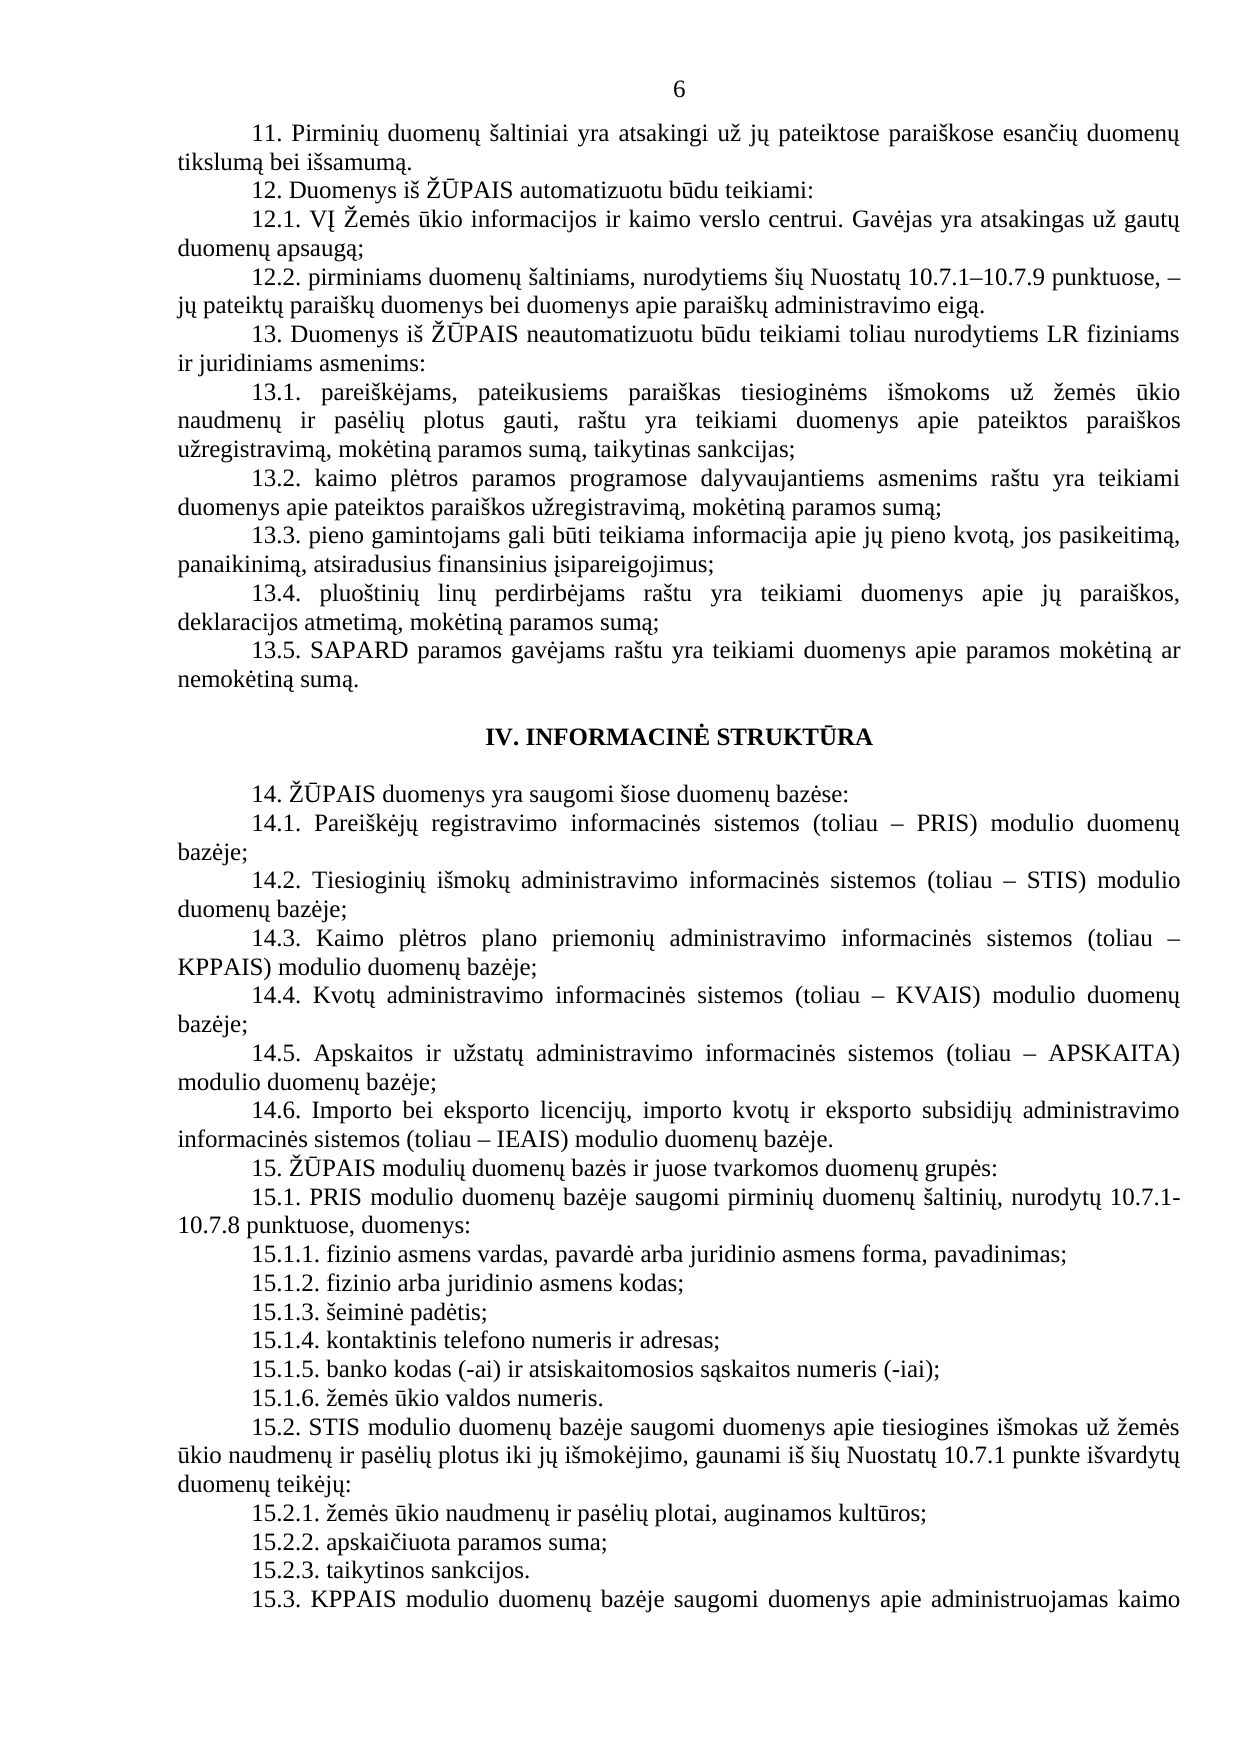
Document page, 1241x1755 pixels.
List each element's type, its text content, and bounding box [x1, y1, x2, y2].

text 13.5. SAPARD paramos gavėjams raštu yra teikiami duomenys apie paramos mokėtiną ar nemokėtiną sumą. [177, 636, 1181, 693]
text 15.1.5. banko kodas (-ai) ir atsiskaitomosios sąskaitos numeris (-iai); [177, 1354, 1181, 1383]
text 15.1.6. žemės ūkio valdos numeris. [177, 1383, 1181, 1412]
text 13.2. kaimo plėtros paramos programose dalyvaujantiems asmenims raštu yra teikiami duomenys apie pateiktos paraiškos užregistravimą, mokėtiną paramos sumą; [177, 463, 1181, 521]
text 13.4. pluoštinių linų perdirbėjams raštu yra teikiami duomenys apie jų paraiškos, deklaracijos atmetimą, mokėtiną paramos sumą; [177, 578, 1181, 636]
text 12.2. pirminiams duomenų šaltiniams, nurodytiems šių Nuostatų 10.7.1–10.7.9 punktuose, – jų pateiktų paraiškų duomenys bei duomenys apie paraiškų administravimo eigą. [177, 262, 1181, 319]
text 14.1. Pareiškėjų registravimo informacinės sistemos (toliau – PRIS) modulio duomenų bazėje; [177, 808, 1181, 866]
text 15.1. PRIS modulio duomenų bazėje saugomi pirminių duomenų šaltinių, nurodytų 10.7.1-10.7.8 punktuose, duomenys: [177, 1182, 1181, 1239]
text 15.2.1. žemės ūkio naudmenų ir pasėlių plotai, auginamos kultūros; [177, 1498, 1181, 1527]
text 15.1.2. fizinio arba juridinio asmens kodas; [177, 1268, 1181, 1297]
text 15.2.2. apskaičiuota paramos suma; [177, 1527, 1181, 1556]
text 13. Duomenys iš ŽŪPAIS neautomatizuotu būdu teikiami toliau nurodytiems LR fiziniams ir juridiniams asmenims: [177, 319, 1181, 377]
text 14.4. Kvotų administravimo informacinės sistemos (toliau – KVAIS) modulio duomenų bazėje; [177, 981, 1181, 1038]
text IV. INFORMACINĖ STRUKTŪRA [177, 722, 1181, 751]
text 12. Duomenys iš ŽŪPAIS automatizuotu būdu teikiami: [177, 176, 1181, 204]
text 15.1.4. kontaktinis telefono numeris ir adresas; [177, 1326, 1181, 1354]
text 15.1.1. fizinio asmens vardas, pavardė arba juridinio asmens forma, pavadinimas; [177, 1239, 1181, 1268]
text 15.2.3. taikytinos sankcijos. [177, 1556, 1181, 1584]
text 14. ŽŪPAIS duomenys yra saugomi šiose duomenų bazėse: [177, 779, 1181, 808]
text 11. Pirminių duomenų šaltiniai yra atsakingi už jų pateiktose paraiškose esančių duomenų tikslumą bei išsamumą. [177, 118, 1181, 176]
text 14.6. Importo bei eksporto licencijų, importo kvotų ir eksporto subsidijų administravimo informacinės sistemos (toliau – IEAIS) modulio duomenų bazėje. [177, 1096, 1181, 1153]
text 15.3. KPPAIS modulio duomenų bazėje saugomi duomenys apie administruojamas kaimo [177, 1584, 1181, 1613]
text 15. ŽŪPAIS modulių duomenų bazės ir juose tvarkomos duomenų grupės: [177, 1153, 1181, 1182]
text 12.1. VĮ Žemės ūkio informacijos ir kaimo verslo centrui. Gavėjas yra atsakingas už gautų duomenų apsaugą; [177, 204, 1181, 262]
text 15.2. STIS modulio duomenų bazėje saugomi duomenys apie tiesiogines išmokas už žemės ūkio naudmenų ir pasėlių plotus iki jų išmokėjimo, gaunami iš šių Nuostatų 10.7.1 punkte išvardytų duomenų teikėjų: [177, 1412, 1181, 1498]
text 14.2. Tiesioginių išmokų administravimo informacinės sistemos (toliau – STIS) modulio duomenų bazėje; [177, 866, 1181, 923]
text 14.5. Apskaitos ir užstatų administravimo informacinės sistemos (toliau – APSKAITA) modulio duomenų bazėje; [177, 1038, 1181, 1096]
text 15.1.3. šeiminė padėtis; [177, 1297, 1181, 1326]
text 14.3. Kaimo plėtros plano priemonių administravimo informacinės sistemos (toliau – KPPAIS) modulio duomenų bazėje; [177, 923, 1181, 981]
text 13.1. pareiškėjams, pateikusiems paraiškas tiesioginėms išmokoms už žemės ūkio naudmenų ir pasėlių plotus gauti, raštu yra teikiami duomenys apie pateiktos paraiškos užregistravimą, mokėtiną paramos sumą, taikytinas sankcijas; [177, 377, 1181, 463]
text 13.3. pieno gamintojams gali būti teikiama informacija apie jų pieno kvotą, jos pasikeitimą, panaikinimą, atsiradusius finansinius įsipareigojimus; [177, 521, 1181, 578]
